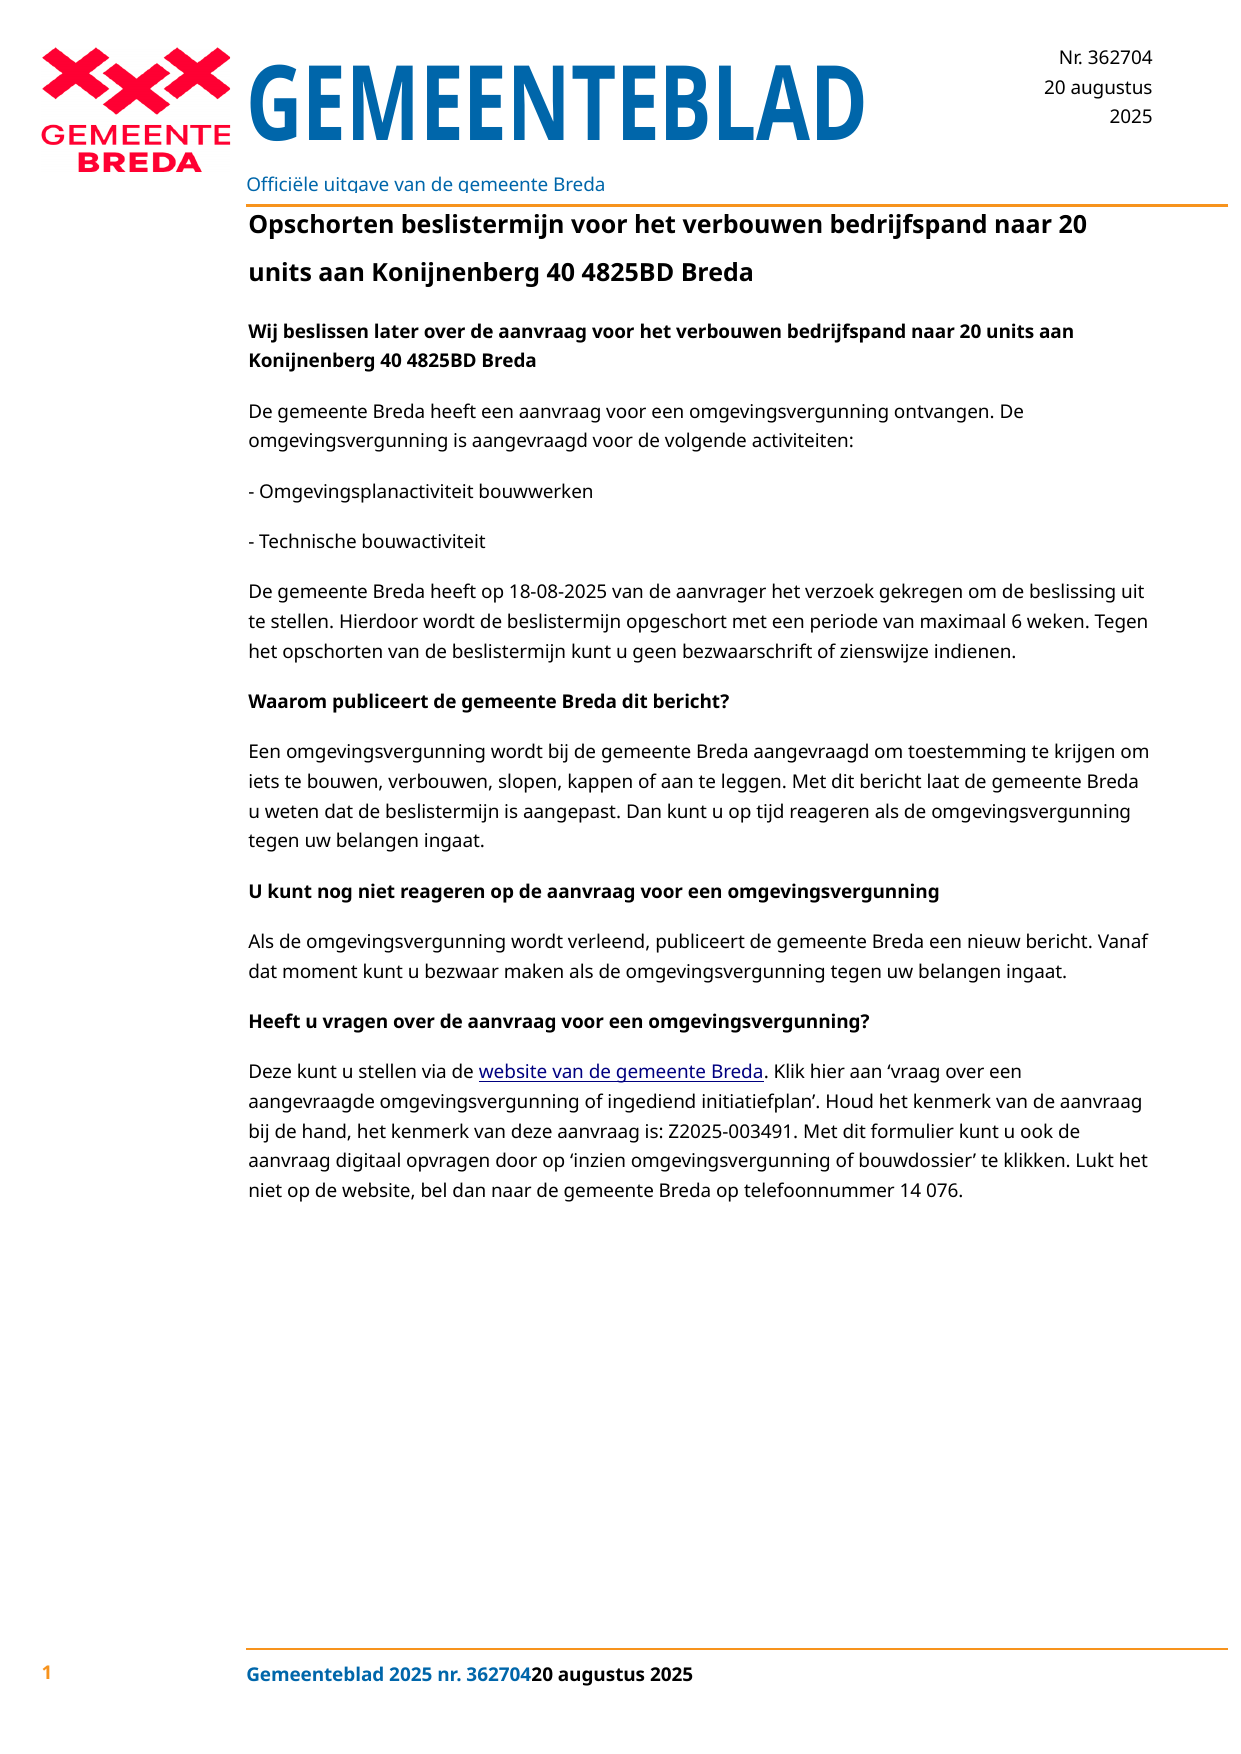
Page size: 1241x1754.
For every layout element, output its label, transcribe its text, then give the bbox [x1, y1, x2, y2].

text Opschorten beslistermijn voor het verbouwen bedrijfspand naar 20 units aan Konijnenberg 40 4825BD Breda [248, 207, 1152, 288]
text Heeft u vragen over de aanvraag voor een omgevingsvergunning? [248, 1008, 1152, 1034]
text De gemeente Breda heeft een aanvraag voor een omgevingsvergunning ontvangen. De omgevingsvergunning is aangevraagd voor de volgende activiteiten: [248, 398, 1152, 453]
text De gemeente Breda heeft op 18-08-2025 van de aanvrager het verzoek gekregen om de beslissing uit te stellen. Hierdoor wordt de beslistermijn opgeschort met een periode van maximaal 6 weken. Tegen het opschorten van de beslistermijn kunt u geen bezwaarschrift of zienswijze indienen. [248, 579, 1152, 664]
text Wij beslissen later over de aanvraag voor het verbouwen bedrijfspand naar 20 units aan Konijnenberg 40 4825BD Breda [248, 318, 1152, 373]
text Als de omgevingsvergunning wordt verleend, publiceert de gemeente Breda een nieuw bericht. Vanaf dat moment kunt u bezwaar maken als de omgevingsvergunning tegen uw belangen ingaat. [248, 928, 1152, 984]
picture [41, 47, 231, 172]
text Deze kunt u stellen via de website van de gemeente Breda. Klik hier aan ‘vraag over een aangevraagde omgevingsvergunning of ingediend initiatiefplan’. Houd het kenmerk van de aanvraag bij de hand, het kenmerk van deze aanvraag is: Z2025-003491. Met dit formulier kunt u ook de aanvraag digitaal opvragen door op ‘inzien omgevingsvergunning of bouwdossier’ te klikken. Lukt het niet op de website, bel dan naar de gemeente Breda op telefoonnummer 14 076. [248, 1059, 1152, 1203]
text Een omgevingsvergunning wordt bij de gemeente Breda aangevraagd om toestemming te krijgen om iets te bouwen, verbouwen, slopen, kappen of aan te leggen. Met dit bericht laat de gemeente Breda u weten dat de beslistermijn is aangepast. Dan kunt u op tijd reageren als de omgevingsvergunning tegen uw belangen ingaat. [248, 739, 1152, 853]
text U kunt nog niet reageren op de aanvraag voor een omgevingsvergunning [248, 878, 1152, 904]
text - Omgevingsplanactiviteit bouwwerken [248, 478, 1152, 504]
text - Technische bouwactiviteit [248, 528, 1152, 554]
text Waarom publiceert de gemeente Breda dit bericht? [248, 688, 1152, 714]
